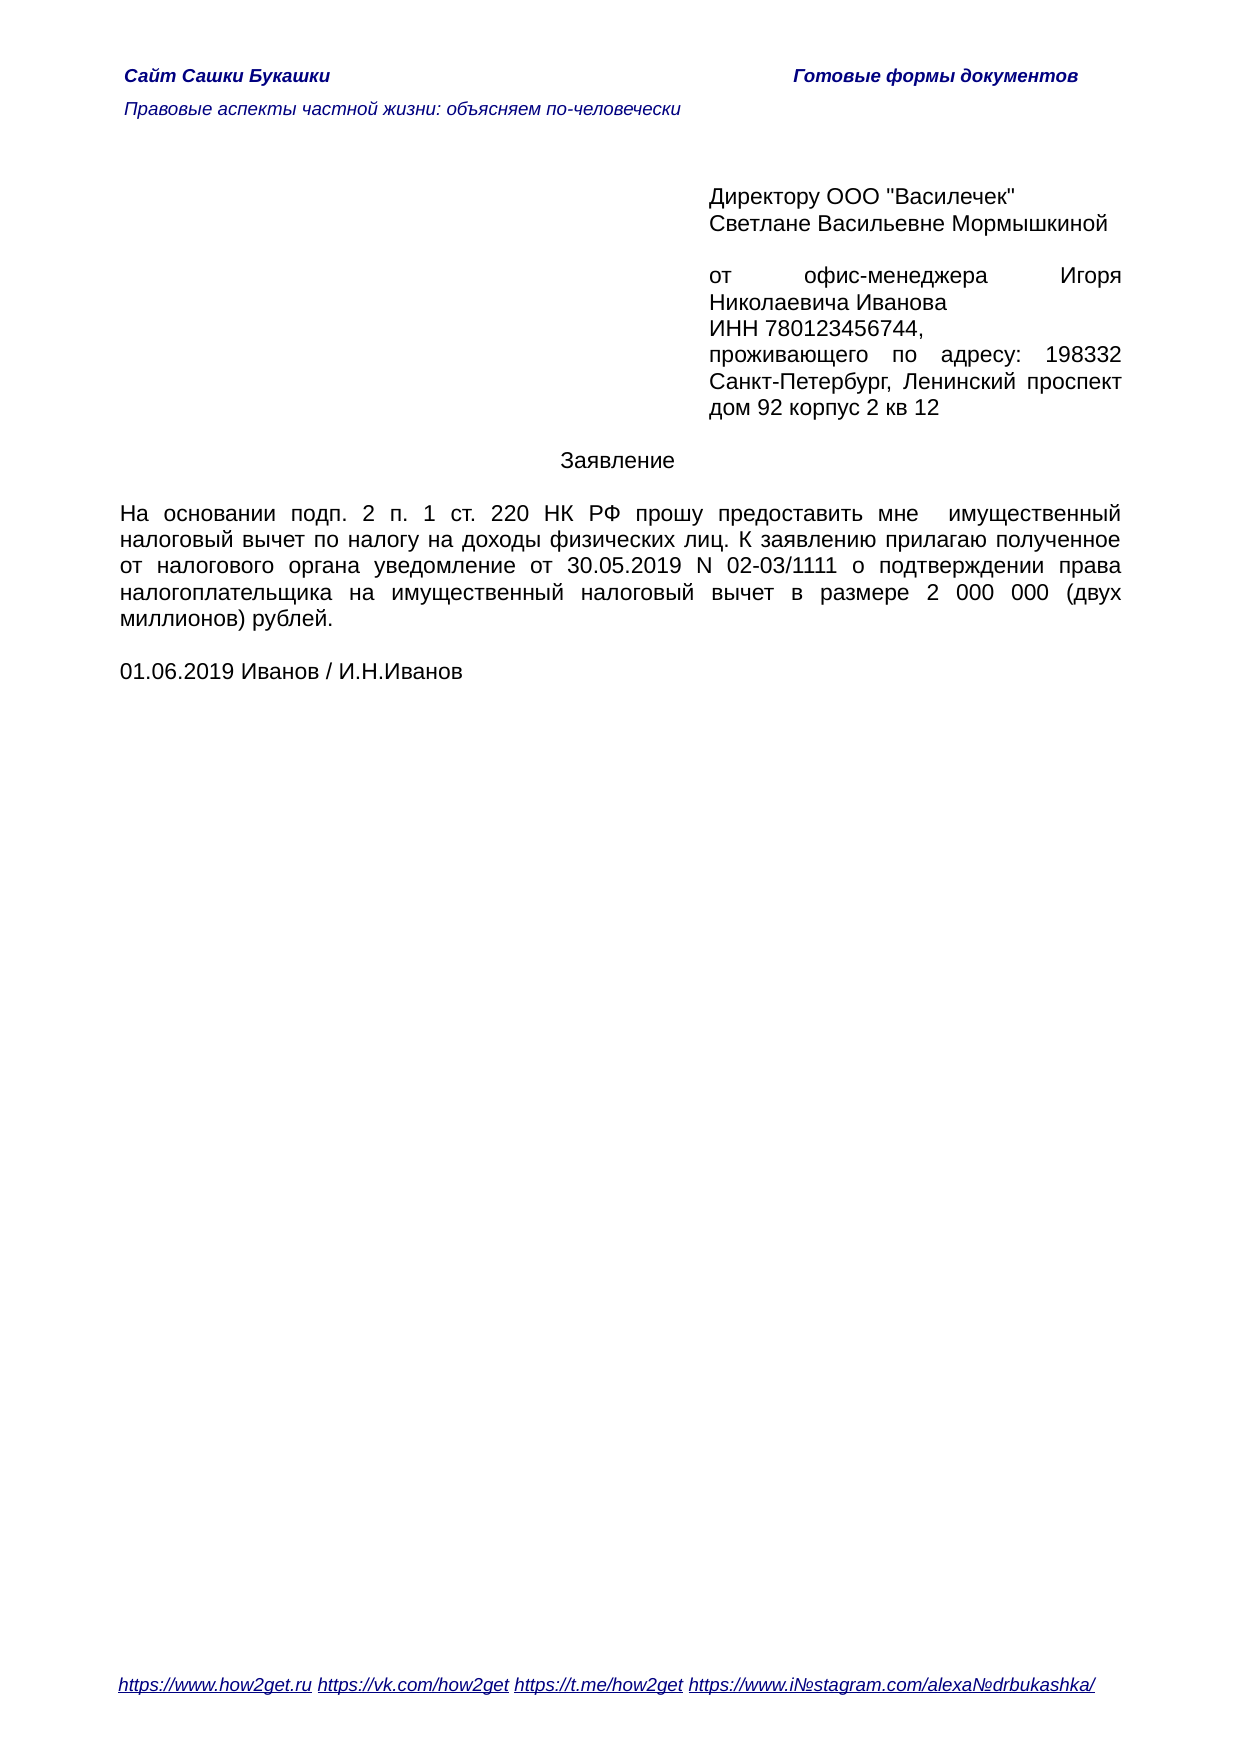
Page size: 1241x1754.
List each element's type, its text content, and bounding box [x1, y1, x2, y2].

text Директору ООО "Василечек" [709, 183, 1122, 210]
text Светлане Васильевне Мормышкиной [709, 210, 1122, 236]
text 01.06.2019 Иванов / И.Н.Иванов [119, 658, 1122, 684]
text На основании подп. 2 п. 1 ст. 220 НК РФ прошу предоставить мне имущественный налоговый вычет по налогу на доходы физических лиц. К заявлению прилагаю полученное от налогового органа уведомление от 30.05.2019 N 02-03/1111 о подтверждении права налогоплательщика на имущественный налоговый вычет в размере 2 000 000 (двух миллионов) рублей. [119, 499, 1122, 631]
text Заявление [119, 447, 1122, 473]
text от офис-менеджера Игоря Николаевича Иванова [709, 262, 1122, 315]
text проживающего по адресу: 198332 Санкт-Петербург, Ленинский проспект дом 92 корпус 2 кв 12 [709, 341, 1122, 421]
text ИНН 780123456744, [709, 315, 1122, 341]
